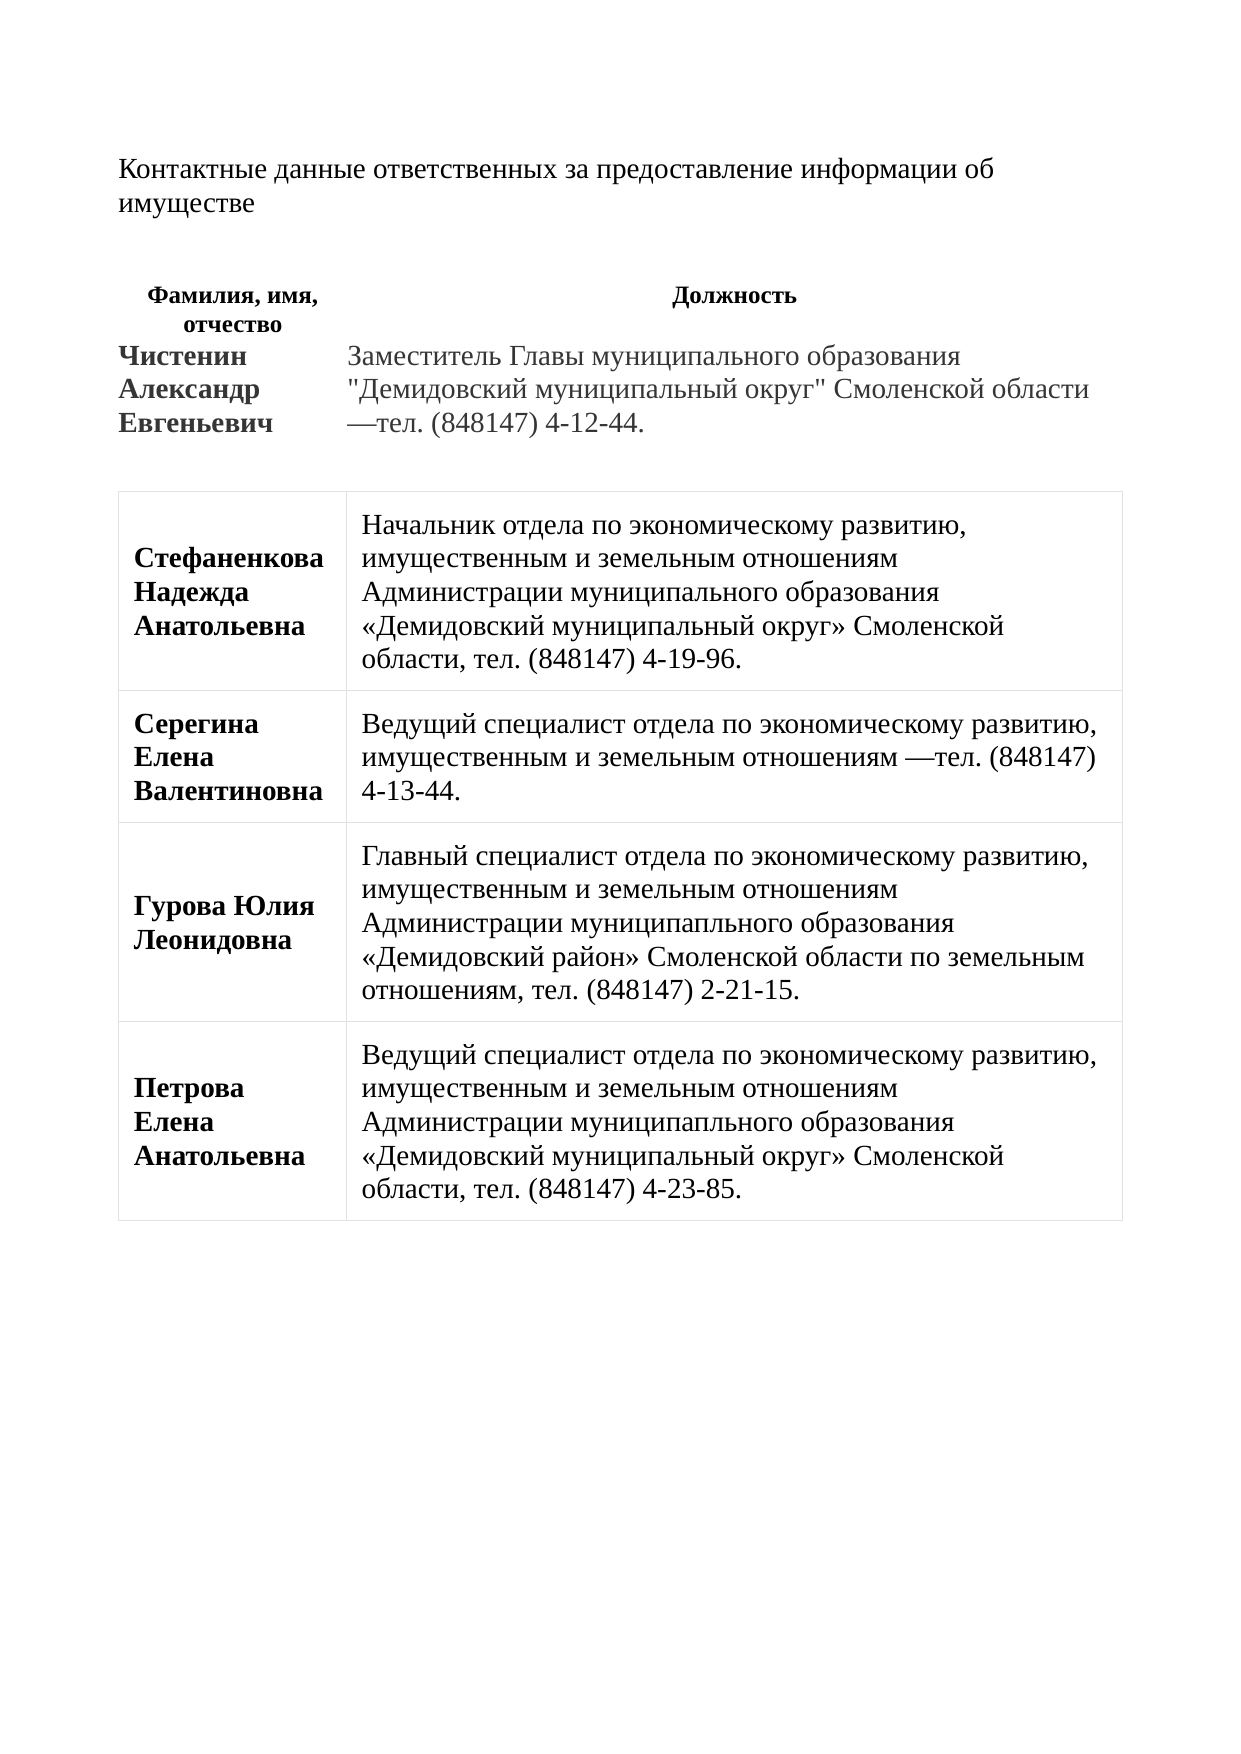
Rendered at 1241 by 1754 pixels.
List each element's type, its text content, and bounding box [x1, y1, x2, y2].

table_cell Гурова Юлия Леонидовна [119, 823, 346, 1021]
text Контактные данные ответственных за предоставление информации об имуществе [118, 152, 1122, 219]
table_cell Чистенин Александр Евгеньевич [118, 338, 347, 491]
table_cell Ведущий специалист отдела по экономическому развитию, имущественным и земельным отношениям —тел. (848147) 4-13-44. [347, 691, 1122, 822]
table_header Стефаненкова Надежда Анатольевна [119, 492, 346, 690]
table_header Должность [347, 281, 1122, 338]
table_cell Заместитель Главы муниципального образования "Демидовский муниципальный округ" Смоленской области —тел. (848147) 4-12-44. [347, 338, 1122, 491]
table_cell Ведущий специалист отдела по экономическому развитию, имущественным и земельным отношениям Администрации муниципапльного образования «Демидовский муниципальный округ» Смоленской области, тел. (848147) 4-23-85. [347, 1022, 1122, 1220]
table_cell Серегина Елена Валентиновна [119, 691, 346, 822]
table_cell Петрова Елена Анатольевна [119, 1022, 346, 1220]
table_header Начальник отдела по экономическому развитию, имущественным и земельным отношениям Администрации муниципального образования «Демидовский муниципальный округ» Смоленской области, тел. (848147) 4-19-96. [347, 492, 1122, 690]
table_cell Главный специалист отдела по экономическому развитию, имущественным и земельным отношениям Администрации муниципапльного образования «Демидовский район» Смоленской области по земельным отношениям, тел. (848147) 2-21-15. [347, 823, 1122, 1021]
table_header Фамилия, имя, отчество [118, 281, 347, 338]
